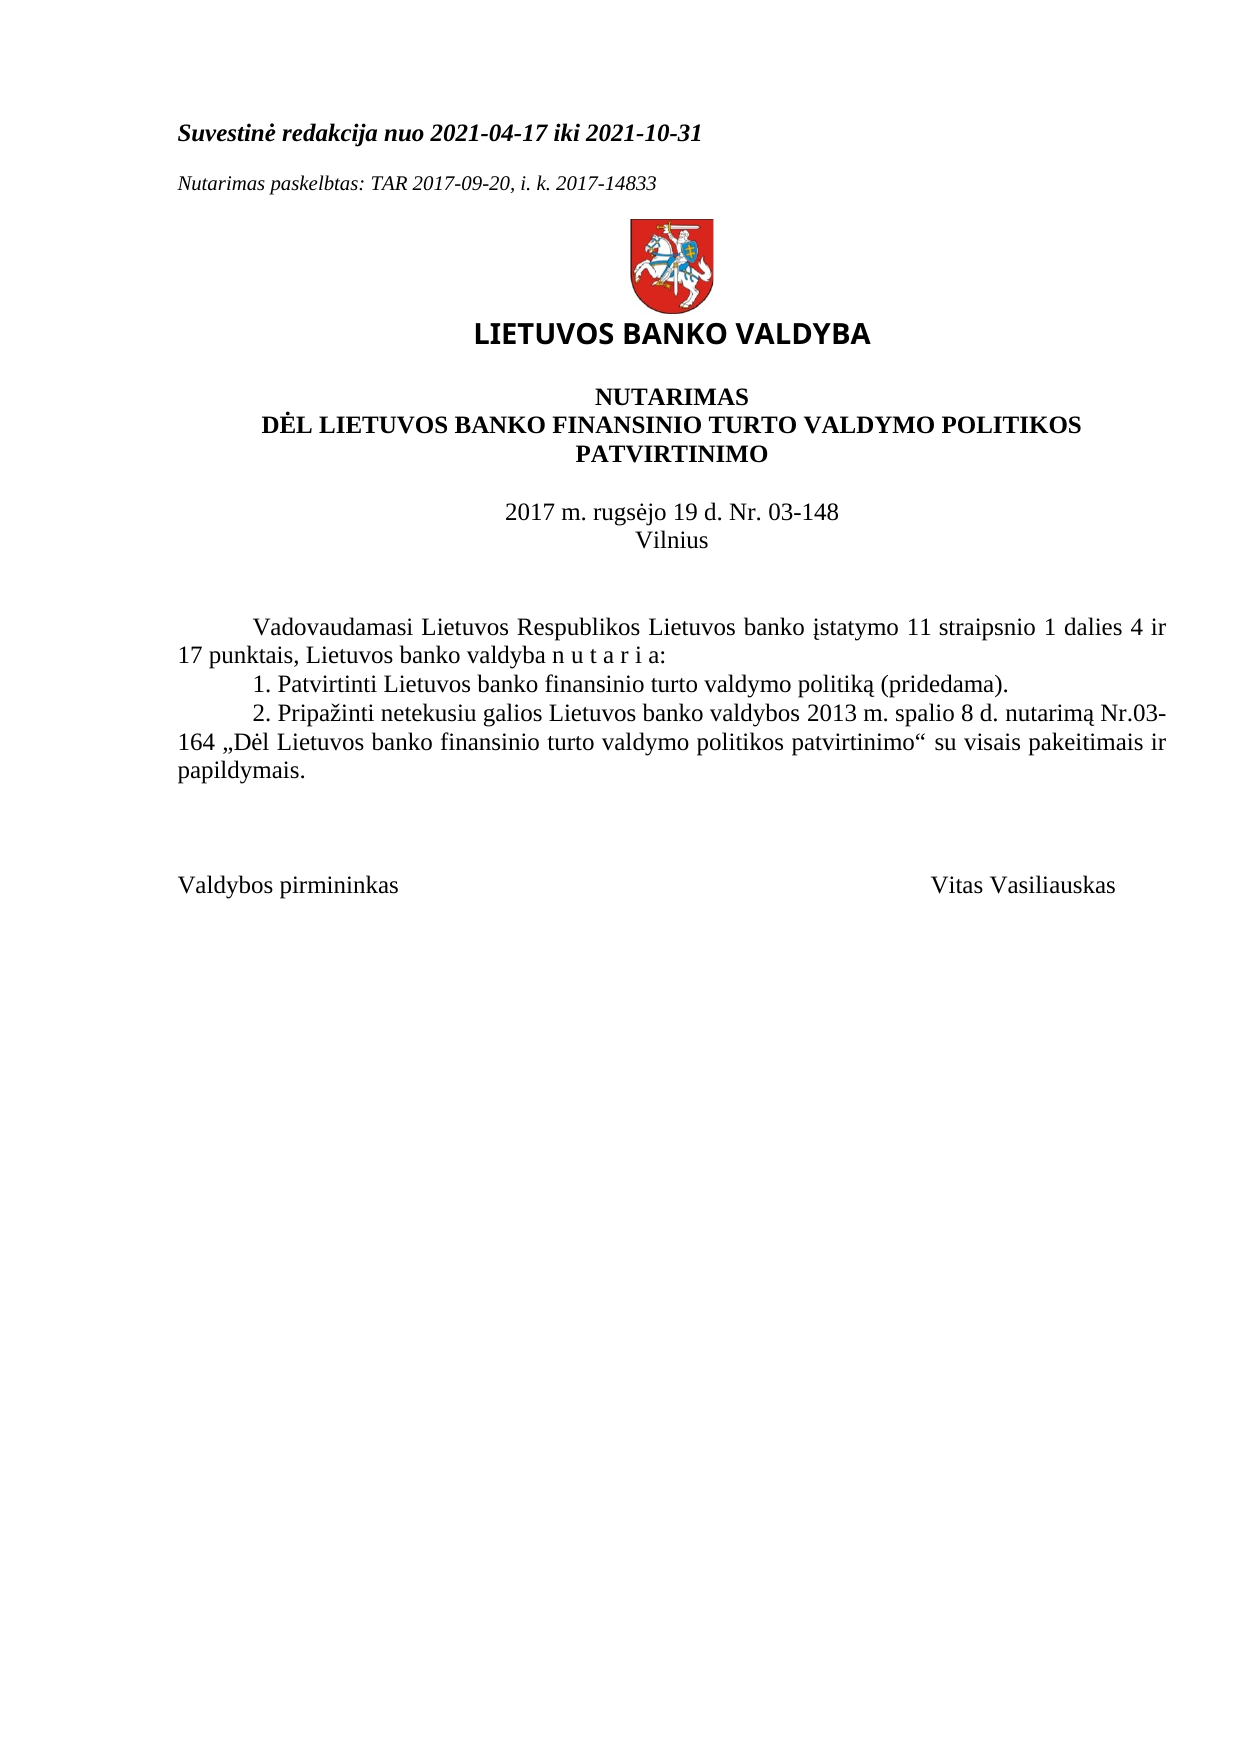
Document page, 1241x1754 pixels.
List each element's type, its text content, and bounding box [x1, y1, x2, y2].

text 2017 m. rugsėjo 19 d. Nr. 03-148 [177, 497, 1166, 526]
text 2. Pripažinti netekusiu galios Lietuvos banko valdybos 2013 m. spalio 8 d. nutarimą Nr.03-164 „Dėl Lietuvos banko finansinio turto valdymo politikos patvirtinimo“ su visais pakeitimais ir papildymais. [177, 698, 1166, 784]
subtitle Valdybos pirmininkas Vitas Vasiliauskas [177, 871, 1166, 899]
text LIETUVOS BANKO VALDYBA [177, 313, 1166, 353]
text DĖL LIETUVOS BANKO FINANSINIO TURTO VALDYMO POLITIKOS PATVIRTINIMO [177, 411, 1166, 468]
text Vadovaudamasi Lietuvos Respublikos Lietuvos banko įstatymo 11 straipsnio 1 dalies 4 ir 17 punktais, Lietuvos banko valdyba n u t a r i a: [177, 612, 1166, 669]
text Nutarimas paskelbtas: TAR 2017-09-20, i. k. 2017-14833 [177, 171, 1166, 195]
text Vilnius [177, 526, 1166, 554]
text 1. Patvirtinti Lietuvos banko finansinio turto valdymo politiką (pridedama). [177, 669, 1166, 698]
text NUTARIMAS [177, 382, 1166, 411]
text Suvestinė redakcija nuo 2021-04-17 iki 2021-10-31 [177, 118, 1166, 147]
